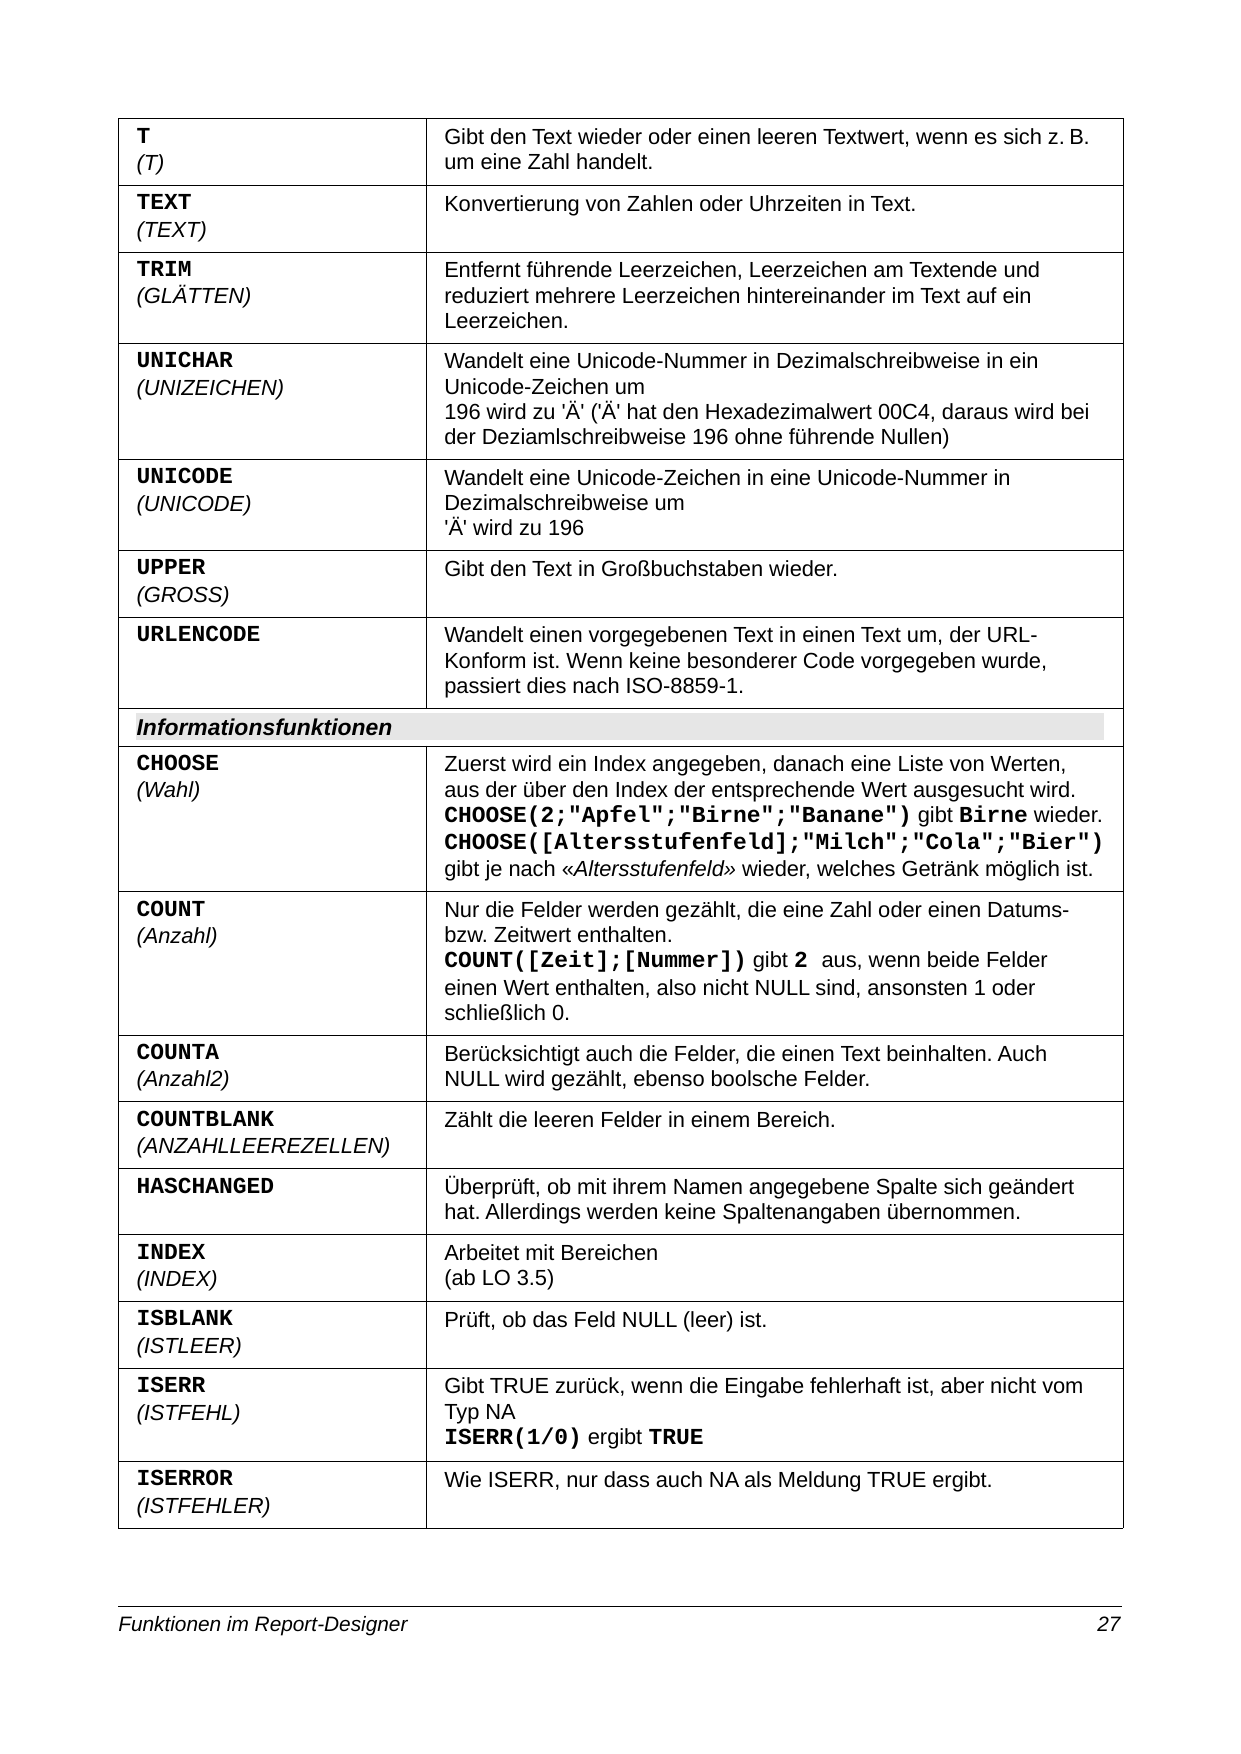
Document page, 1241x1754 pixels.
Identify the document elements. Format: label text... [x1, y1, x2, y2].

table_cell T (T) [119, 119, 426, 185]
table_cell Nur die Felder werden gezählt, die eine Zahl oder einen Datums- bzw. Zeitwert enthalten. COUNT([Zeit];[Nummer]) gibt 2 aus, wenn beide Felder einen Wert enthalten, also nicht NULL sind, ansonsten 1 oder schließlich 0. [427, 892, 1123, 1035]
table_cell Gibt den Text in Großbuchstaben wieder. [427, 551, 1123, 617]
table_cell HASCHANGED [119, 1169, 426, 1234]
table_cell COUNTBLANK (ANZAHLLEEREZELLEN) [119, 1102, 426, 1168]
table_cell Zählt die leeren Felder in einem Bereich. [427, 1102, 1123, 1168]
table_cell Gibt den Text wieder oder einen leeren Textwert, wenn es sich z. B. um eine Zahl handelt. [427, 119, 1123, 185]
table_cell Konvertierung von Zahlen oder Uhrzeiten in Text. [427, 186, 1123, 252]
table_cell CHOOSE (Wahl) [119, 747, 426, 891]
table_cell COUNTA (Anzahl2) [119, 1036, 426, 1101]
table_cell UNICHAR (UNIZEICHEN) [119, 344, 426, 459]
table_cell Berücksichtigt auch die Felder, die einen Text beinhalten. Auch NULL wird gezählt, ebenso boolsche Felder. [427, 1036, 1123, 1101]
table_cell UPPER (GROSS) [119, 551, 426, 617]
table_cell URLENCODE [119, 618, 426, 708]
table_cell Überprüft, ob mit ihrem Namen angegebene Spalte sich geändert hat. Allerdings werden keine Spaltenangaben übernommen. [427, 1169, 1123, 1234]
table_cell Wandelt eine Unicode-Zeichen in eine Unicode-Nummer in Dezimalschreibweise um 'Ä' wird zu 196 [427, 460, 1123, 550]
table_cell INDEX (INDEX) [119, 1235, 426, 1301]
table_cell Wandelt einen vorgegebenen Text in einen Text um, der URL-Konform ist. Wenn keine besonderer Code vorgegeben wurde, passiert dies nach ISO-8859-1. [427, 618, 1123, 708]
table_cell Informationsfunktionen [119, 709, 1123, 746]
table_cell Prüft, ob das Feld NULL (leer) ist. [427, 1302, 1123, 1368]
table_cell Wie ISERR, nur dass auch NA als Meldung TRUE ergibt. [427, 1462, 1123, 1528]
table_cell COUNT (Anzahl) [119, 892, 426, 1035]
table_cell Wandelt eine Unicode-Nummer in Dezimalschreibweise in ein Unicode-Zeichen um 196 wird zu 'Ä' ('Ä' hat den Hexadezimalwert 00C4, daraus wird bei der Deziamlschreibweise 196 ohne führende Nullen) [427, 344, 1123, 459]
table_cell TRIM (GLÄTTEN) [119, 253, 426, 343]
table_cell ISERROR (ISTFEHLER) [119, 1462, 426, 1528]
table_cell Entfernt führende Leerzeichen, Leerzeichen am Textende und reduziert mehrere Leerzeichen hintereinander im Text auf ein Leerzeichen. [427, 253, 1123, 343]
table_cell Zuerst wird ein Index angegeben, danach eine Liste von Werten, aus der über den Index der entsprechende Wert ausgesucht wird. CHOOSE(2;"Apfel";"Birne";"Banane") gibt Birne wieder. CHOOSE([Altersstufenfeld];"Milch";"Cola";"Bier") gibt je nach «Altersstufenfeld» wieder, welches Getränk möglich ist. [427, 747, 1123, 891]
table_cell TEXT (TEXT) [119, 186, 426, 252]
table_cell Gibt TRUE zurück, wenn die Eingabe fehlerhaft ist, aber nicht vom Typ NA ISERR(1/0) ergibt TRUE [427, 1369, 1123, 1461]
table_cell ISERR (ISTFEHL) [119, 1369, 426, 1461]
table_cell ISBLANK (ISTLEER) [119, 1302, 426, 1368]
table_cell UNICODE (UNICODE) [119, 460, 426, 550]
table_cell Arbeitet mit Bereichen (ab LO 3.5) [427, 1235, 1123, 1301]
